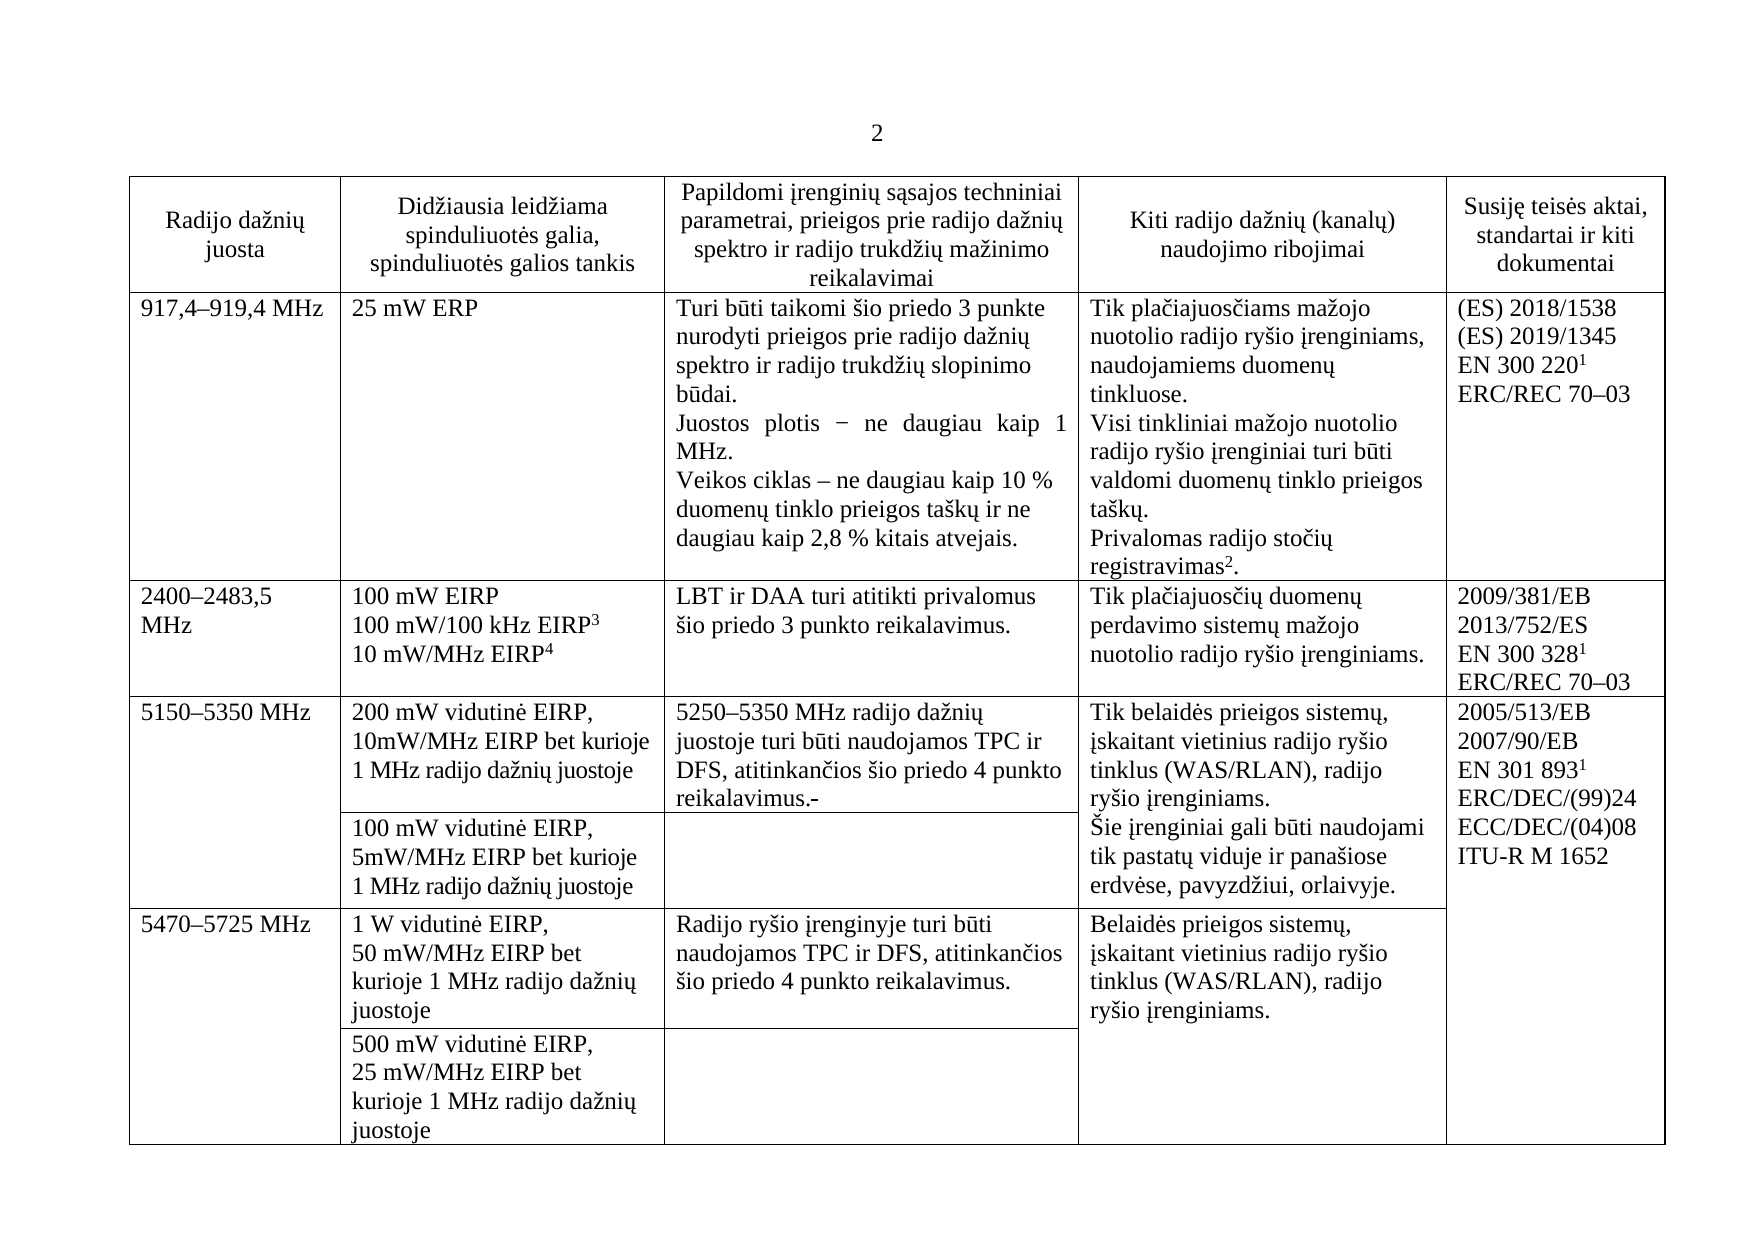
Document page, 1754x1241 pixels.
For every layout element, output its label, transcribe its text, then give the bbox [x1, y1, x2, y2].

table_cell 2400–2483,5 MHz [130, 581, 340, 696]
table_cell LBT ir DAA turi atitikti privalomus šio priedo 3 punkto reikalavimus. [665, 581, 1078, 696]
table_cell Turi būti taikomi šio priedo 3 punkte nurodyti prieigos prie radijo dažnių spektro ir radijo trukdžių slopinimo būdai. Juostos plotis − ne daugiau kaip 1 MHz. Veikos ciklas ‒ ne daugiau kaip 10 % duomenų tinklo prieigos taškų ir ne daugiau kaip 2,8 % kitais atvejais. [665, 293, 1078, 580]
table_cell [665, 1029, 1078, 1144]
table_cell (ES) 2018/1538 (ES) 2019/1345 EN 300 2201 ERC/REC 70–03 [1447, 293, 1664, 580]
table_cell 200 mW vidutinė EIRP, 10mW/MHz EIRP bet kurioje 1 MHz radijo dažnių juostoje [341, 697, 664, 812]
table_cell 100 mW vidutinė EIRP, 5mW/MHz EIRP bet kurioje 1 MHz radijo dažnių juostoje [341, 813, 664, 908]
table_cell Radijo ryšio įrenginyje turi būti naudojamos TPC ir DFS, atitinkančios šio priedo 4 punkto reikalavimus. [665, 909, 1078, 1028]
table_cell Tik plačiajuosčių duomenų perdavimo sistemų mažojo nuotolio radijo ryšio įrenginiams. [1079, 581, 1446, 696]
table_cell 917,4–919,4 MHz [130, 293, 340, 580]
table_cell 2009/381/EB 2013/752/ES EN 300 3281 ERC/REC 70–03 [1447, 581, 1664, 696]
table_header Susiję teisės aktai, standartai ir kiti dokumentai [1447, 177, 1664, 292]
table_header Kiti radijo dažnių (kanalų) naudojimo ribojimai [1079, 177, 1446, 292]
table_cell Tik plačiajuosčiams mažojo nuotolio radijo ryšio įrenginiams, naudojamiems duomenų tinkluose. Visi tinkliniai mažojo nuotolio radijo ryšio įrenginiai turi būti valdomi duomenų tinklo prieigos taškų. Privalomas radijo stočių registravimas2. [1079, 293, 1446, 580]
table_cell 5250–5350 MHz radijo dažnių juostoje turi būti naudojamos TPC ir DFS, atitinkančios šio priedo 4 punkto reikalavimus. [665, 697, 1078, 812]
table_cell 5470–5725 MHz [130, 909, 340, 1144]
table_header Didžiausia leidžiama spinduliuotės galia, spinduliuotės galios tankis [341, 177, 664, 292]
table_header Papildomi įrenginių sąsajos techniniai parametrai, prieigos prie radijo dažnių spektro ir radijo trukdžių mažinimo reikalavimai [665, 177, 1078, 292]
table_cell 100 mW EIRP 100 mW/100 kHz EIRP3 10 mW/MHz EIRP4 [341, 581, 664, 696]
table_cell 2005/513/EB 2007/90/EB EN 301 8931 ERC/DEC/(99)24 ECC/DEC/(04)08 ITU-R M 1652 [1447, 697, 1664, 1144]
table_cell Belaidės prieigos sistemų, įskaitant vietinius radijo ryšio tinklus (WAS/RLAN), radijo ryšio įrenginiams. [1079, 909, 1446, 1144]
table_cell 25 mW ERP [341, 293, 664, 580]
table_cell 5150–5350 MHz [130, 697, 340, 908]
table_cell 500 mW vidutinė EIRP, 25 mW/MHz EIRP bet kurioje 1 MHz radijo dažnių juostoje [341, 1029, 664, 1144]
table_cell [665, 813, 1078, 908]
table_cell 1 W vidutinė EIRP, 50 mW/MHz EIRP bet kurioje 1 MHz radijo dažnių juostoje [341, 909, 664, 1028]
table_header Radijo dažnių juosta [130, 177, 340, 292]
table_cell Tik belaidės prieigos sistemų, įskaitant vietinius radijo ryšio tinklus (WAS/RLAN), radijo ryšio įrenginiams. Šie įrenginiai gali būti naudojami tik pastatų viduje ir panašiose erdvėse, pavyzdžiui, orlaivyje. [1079, 697, 1446, 908]
